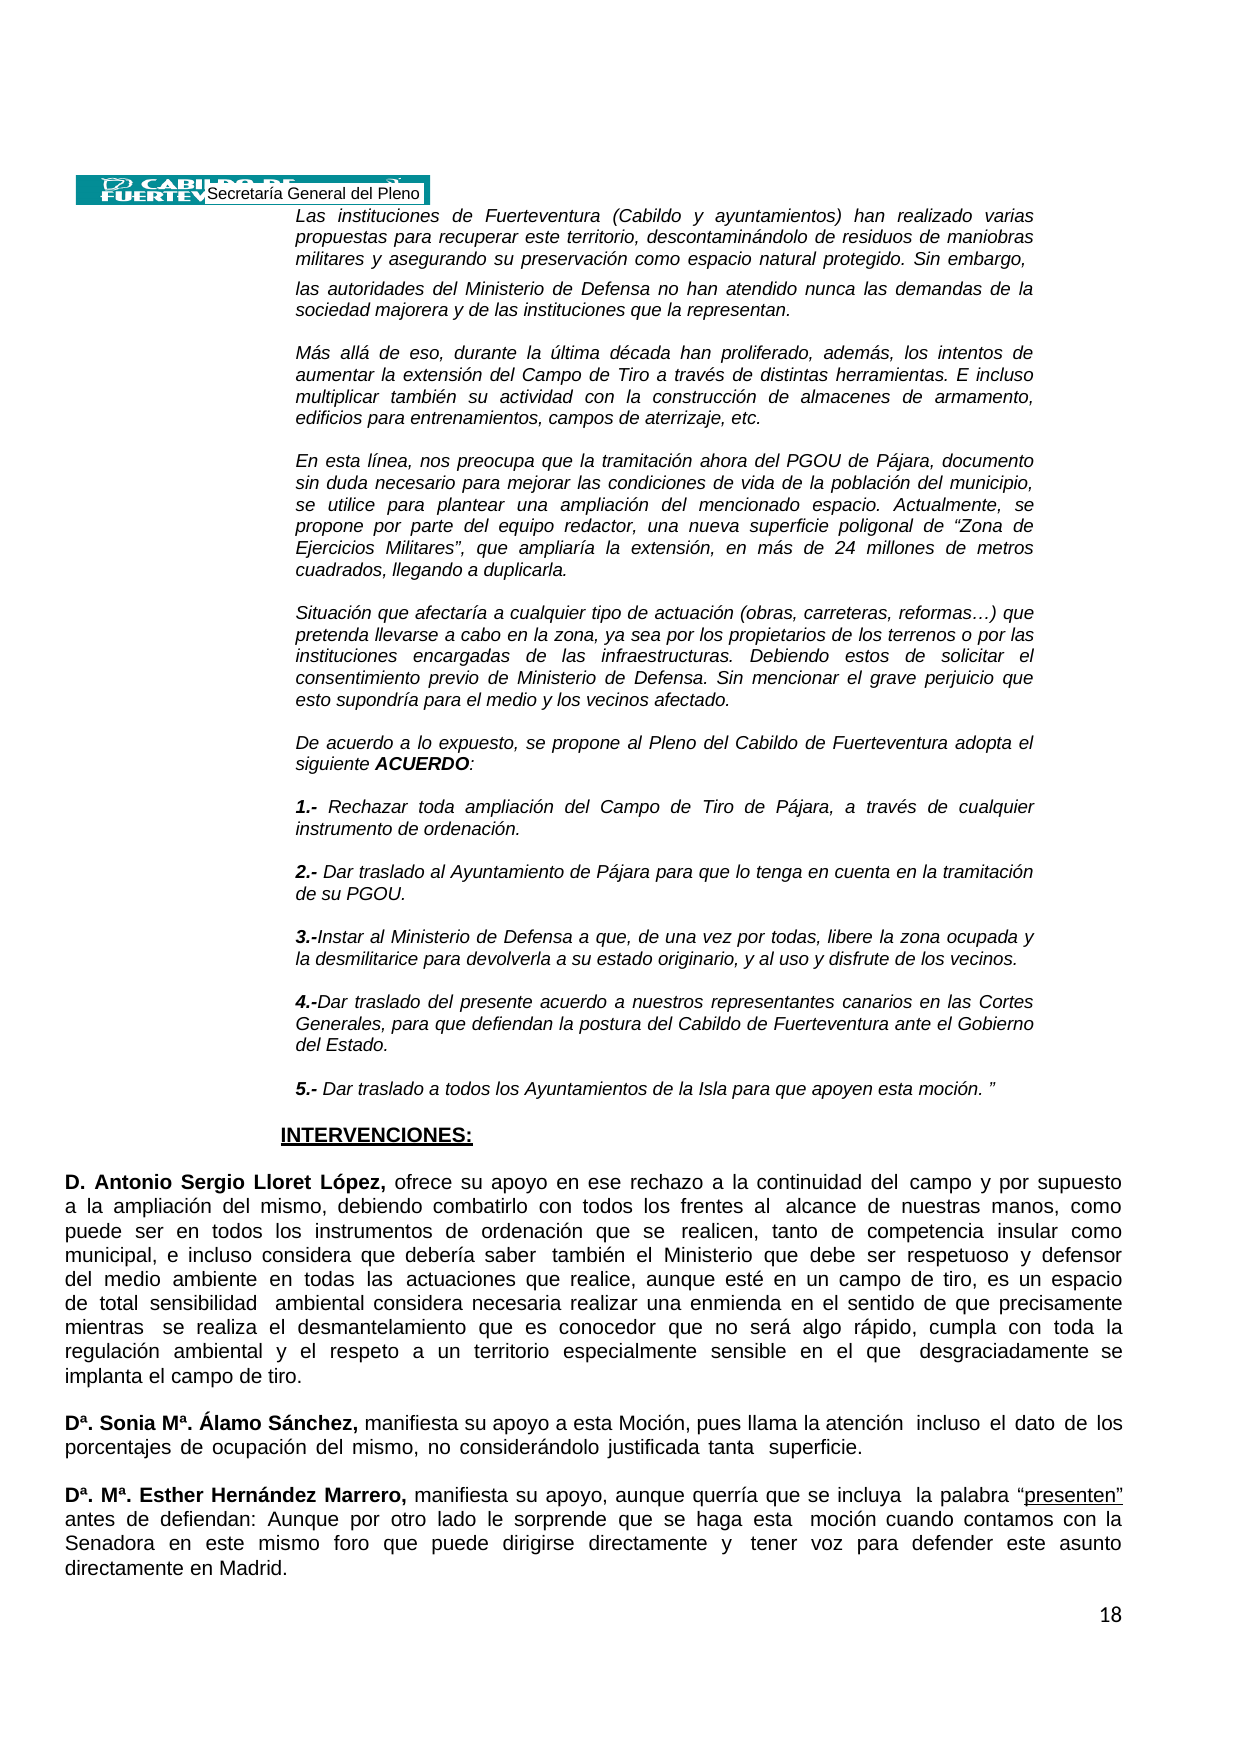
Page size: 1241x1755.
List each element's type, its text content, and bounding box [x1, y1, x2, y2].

text 4.-Dar traslado del presente acuerdo a nuestros representantes canarios en las Cortes Generales, para que defiendan la postura del Cabildo de Fuerteventura ante el Gobierno del Estado. [295, 991, 1034, 1056]
text En esta línea, nos preocupa que la tramitación ahora del PGOU de Pájara, documento sin duda necesario para mejorar las condiciones de vida de la población del municipio, se utilice para plantear una ampliación del mencionado espacio. Actualmente, se propone por parte del equipo redactor, una nueva superficie poligonal de “Zona de Ejercicios Militares”, que ampliaría la extensión, en más de 24 millones de metros cuadrados, llegando a duplicarla. [295, 450, 1034, 580]
text Las instituciones de Fuerteventura (Cabildo y ayuntamientos) han realizado varias propuestas para recuperar este territorio, descontaminándolo de residuos de maniobras militares y asegurando su preservación como espacio natural protegido. Sin embargo, [295, 204, 1034, 269]
text 2.- Dar traslado al Ayuntamiento de Pájara para que lo tenga en cuenta en la tramitación de su PGOU. [295, 861, 1034, 904]
subtitle INTERVENCIONES: [280, 1122, 1134, 1146]
text D. Antonio Sergio Lloret López, ofrece su apoyo en ese rechazo a la continuidad del campo y por supuesto a la ampliación del mismo, debiendo combatirlo con todos los frentes al alcance de nuestras manos, como puede ser en todos los instrumentos de ordenación que se realicen, tanto de competencia insular como municipal, e incluso considera que debería saber también el Ministerio que debe ser respetuoso y defensor del medio ambiente en todas las actuaciones que realice, aunque esté en un campo de tiro, es un espacio de total sensibilidad ambiental considera necesaria realizar una enmienda en el sentido de que precisamente mientras se realiza el desmantelamiento que es conocedor que no será algo rápido, cumpla con toda la regulación ambiental y el respeto a un territorio especialmente sensible en el que desgraciadamente se implanta el campo de tiro. [64, 1170, 1123, 1387]
text 3.-Instar al Ministerio de Defensa a que, de una vez por todas, libere la zona ocupada y la desmilitarice para devolverla a su estado originario, y al uso y disfrute de los vecinos. [295, 926, 1034, 969]
text Dª. Mª. Esther Hernández Marrero, manifiesta su apoyo, aunque querría que se incluya la palabra “presenten” antes de defiendan: Aunque por otro lado le sorprende que se haga esta moción cuando contamos con la Senadora en este mismo foro que puede dirigirse directamente y tener voz para defender este asunto directamente en Madrid. [64, 1483, 1123, 1579]
picture [75, 175, 431, 205]
text Dª. Sonia Mª. Álamo Sánchez, manifiesta su apoyo a esta Moción, pues llama la atención incluso el dato de los porcentajes de ocupación del mismo, no considerándolo justificada tanta superficie. [64, 1411, 1123, 1459]
text 5.- Dar traslado a todos los Ayuntamientos de la Isla para que apoyen esta moción. ” [295, 1077, 1134, 1099]
text 1.- Rechazar toda ampliación del Campo de Tiro de Pájara, a través de cualquier instrumento de ordenación. [295, 796, 1034, 839]
text Más allá de eso, durante la última década han proliferado, además, los intentos de aumentar la extensión del Campo de Tiro a través de distintas herramientas. E incluso multiplicar también su actividad con la construcción de almacenes de armamento, edificios para entrenamientos, campos de aterrizaje, etc. [295, 342, 1034, 429]
text Situación que afectaría a cualquier tipo de actuación (obras, carreteras, reformas…) que pretenda llevarse a cabo en la zona, ya sea por los propietarios de los terrenos o por las instituciones encargadas de las infraestructuras. Debiendo estos de solicitar el consentimiento previo de Ministerio de Defensa. Sin mencionar el grave perjuicio que esto supondría para el medio y los vecinos afectado. [295, 602, 1034, 710]
text las autoridades del Ministerio de Defensa no han atendido nunca las demandas de la sociedad majorera y de las instituciones que la representan. [295, 277, 1034, 321]
text De acuerdo a lo expuesto, se propone al Pleno del Cabildo de Fuerteventura adopta el siguiente ACUERDO: [295, 732, 1034, 775]
